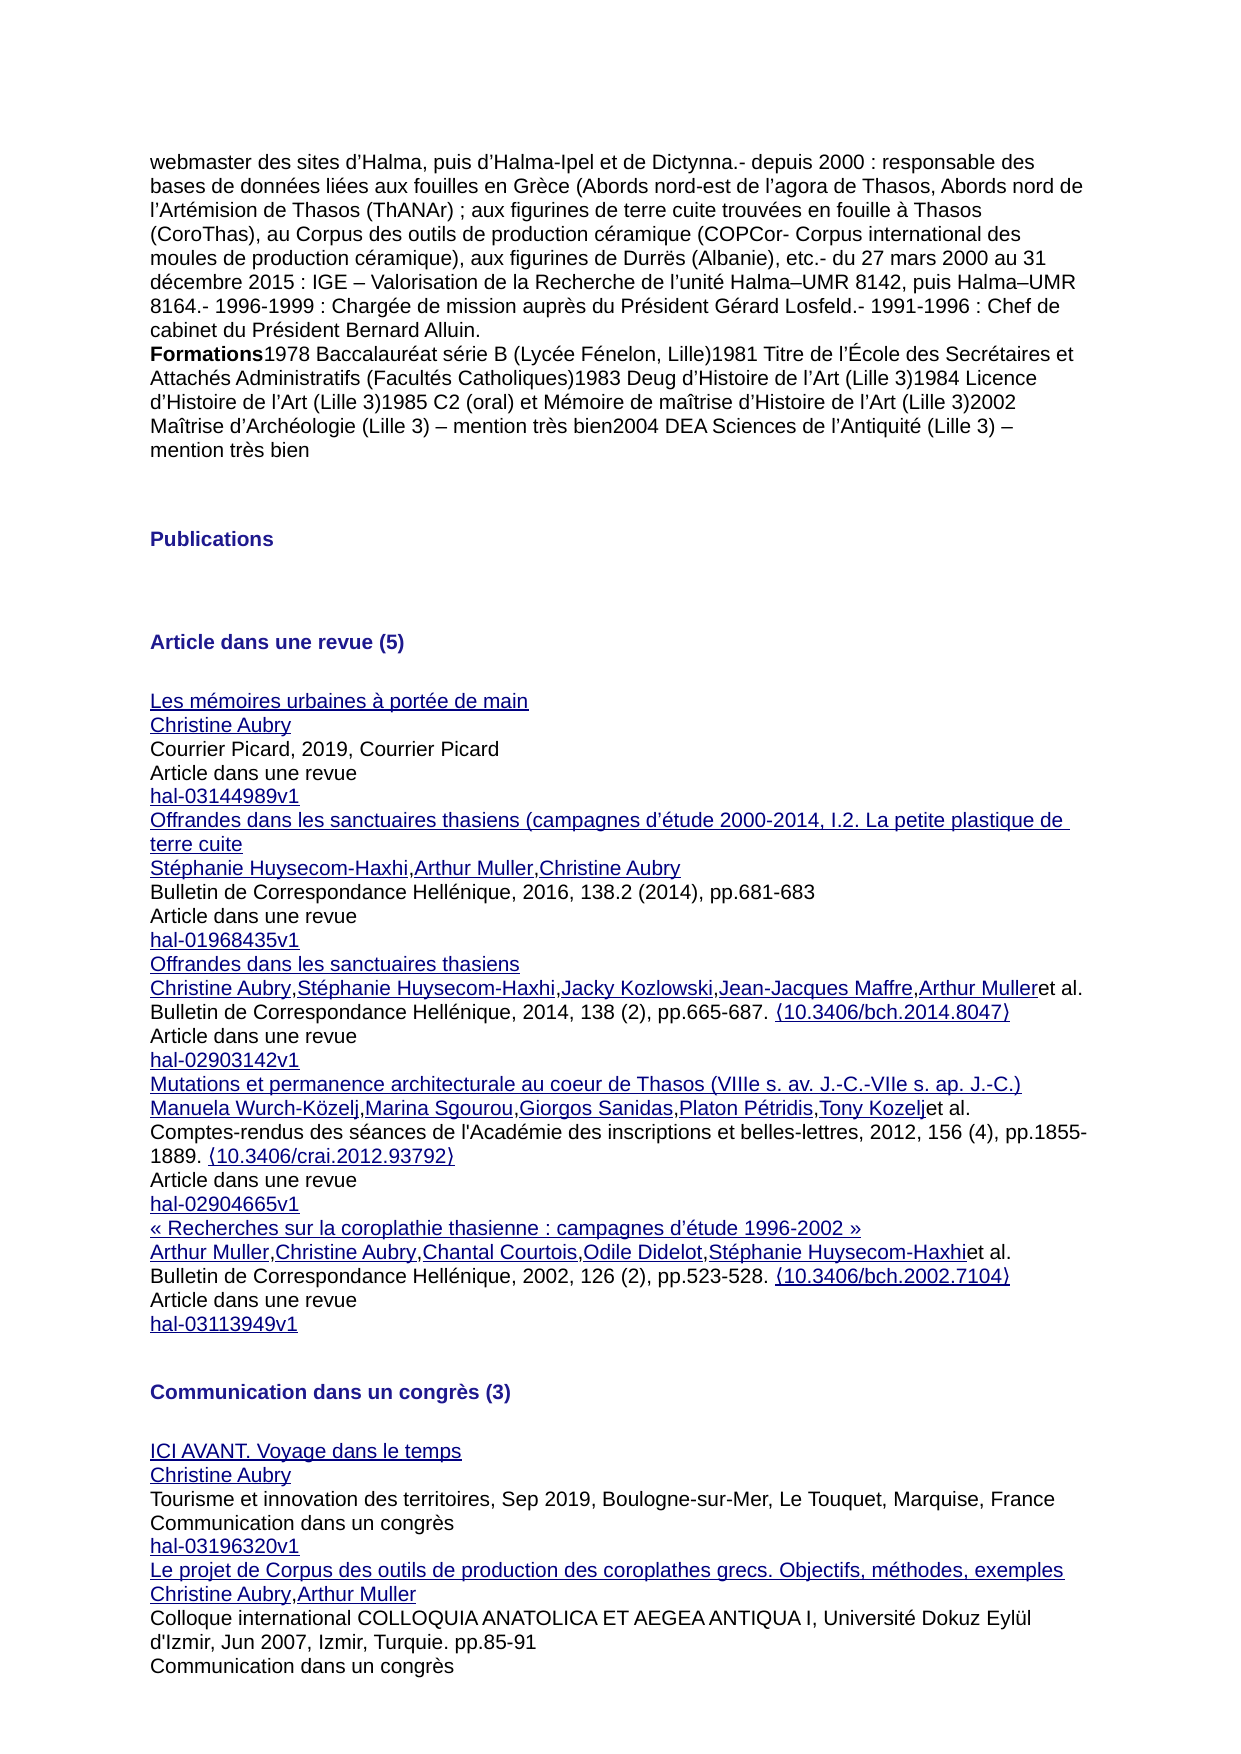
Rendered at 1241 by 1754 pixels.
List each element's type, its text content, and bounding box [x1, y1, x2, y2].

text webmaster des sites d’Halma, puis d’Halma-Ipel et de Dictynna.- depuis 2000 : responsable des bases de données liées aux fouilles en Grèce (Abords nord-est de l’agora de Thasos, Abords nord de l’Artémision de Thasos (ThANAr) ; aux figurines de terre cuite trouvées en fouille à Thasos (CoroThas), au Corpus des outils de production céramique (COPCor- Corpus international des moules de production céramique), aux figurines de Durrës (Albanie), etc.- du 27 mars 2000 au 31 décembre 2015 : IGE – Valorisation de la Recherche de l’unité Halma–UMR 8142, puis Halma–UMR 8164.- 1996-1999 : Chargée de mission auprès du Président Gérard Losfeld.- 1991-1996 : Chef de cabinet du Président Bernard Alluin. [150, 150, 1090, 342]
subtitle Publications [150, 527, 1090, 551]
subtitle Communication dans un congrès (3) [150, 1380, 1090, 1404]
table_header ICI AVANT. Voyage dans le temps Christine Aubry Tourisme et innovation des territoires, Sep 2019, Boulogne-sur-Mer, Le Touquet, Marquise, France Communication dans un congrès hal-03196320v1 [150, 1439, 1090, 1558]
table_cell Offrandes dans les sanctuaires thasiens (campagnes d’étude 2000-2014, I.2. La petite plastique de terre cuite Stéphanie Huysecom-Haxhi,Arthur Muller,Christine Aubry Bulletin de Correspondance Hellénique, 2016, 138.2 (2014), pp.681-683 Article dans une revue hal-01968435v1 [150, 808, 1090, 952]
subtitle Article dans une revue (5) [150, 630, 1090, 654]
table_header Les mémoires urbaines à portée de main Christine Aubry Courrier Picard, 2019, Courrier Picard Article dans une revue hal-03144989v1 [150, 689, 1090, 808]
text Formations1978 Baccalauréat série B (Lycée Fénelon, Lille)1981 Titre de l’École des Secrétaires et Attachés Administratifs (Facultés Catholiques)1983 Deug d’Histoire de l’Art (Lille 3)1984 Licence d’Histoire de l’Art (Lille 3)1985 C2 (oral) et Mémoire de maîtrise d’Histoire de l’Art (Lille 3)2002 Maîtrise d’Archéologie (Lille 3) – mention très bien2004 DEA Sciences de l’Antiquité (Lille 3) – mention très bien [150, 342, 1090, 461]
table_cell « Recherches sur la coroplathie thasienne : campagnes d’étude 1996-2002 » Arthur Muller,Christine Aubry,Chantal Courtois,Odile Didelot,Stéphanie Huysecom-Haxhiet al. Bulletin de Correspondance Hellénique, 2002, 126 (2), pp.523-528. ⟨10.3406/bch.2002.7104⟩ Article dans une revue hal-03113949v1 [150, 1216, 1090, 1335]
table_cell Mutations et permanence architecturale au coeur de Thasos (VIIIe s. av. J.-C.-VIIe s. ap. J.-C.) Manuela Wurch-Közelj,Marina Sgourou,Giorgos Sanidas,Platon Pétridis,Tony Kozeljet al. Comptes-rendus des séances de l'Académie des inscriptions et belles-lettres, 2012, 156 (4), pp.1855-1889. ⟨10.3406/crai.2012.93792⟩ Article dans une revue hal-02904665v1 [150, 1072, 1090, 1216]
table_cell Offrandes dans les sanctuaires thasiens Christine Aubry,Stéphanie Huysecom-Haxhi,Jacky Kozlowski,Jean-Jacques Maffre,Arthur Mulleret al. Bulletin de Correspondance Hellénique, 2014, 138 (2), pp.665-687. ⟨10.3406/bch.2014.8047⟩ Article dans une revue hal-02903142v1 [150, 952, 1090, 1072]
table_cell Le projet de Corpus des outils de production des coroplathes grecs. Objectifs, méthodes, exemples Christine Aubry,Arthur Muller Colloque international COLLOQUIA ANATOLICA ET AEGEA ANTIQUA I, Université Dokuz Eylül d'Izmir, Jun 2007, Izmir, Turquie. pp.85-91 Communication dans un congrès [150, 1558, 1090, 1678]
